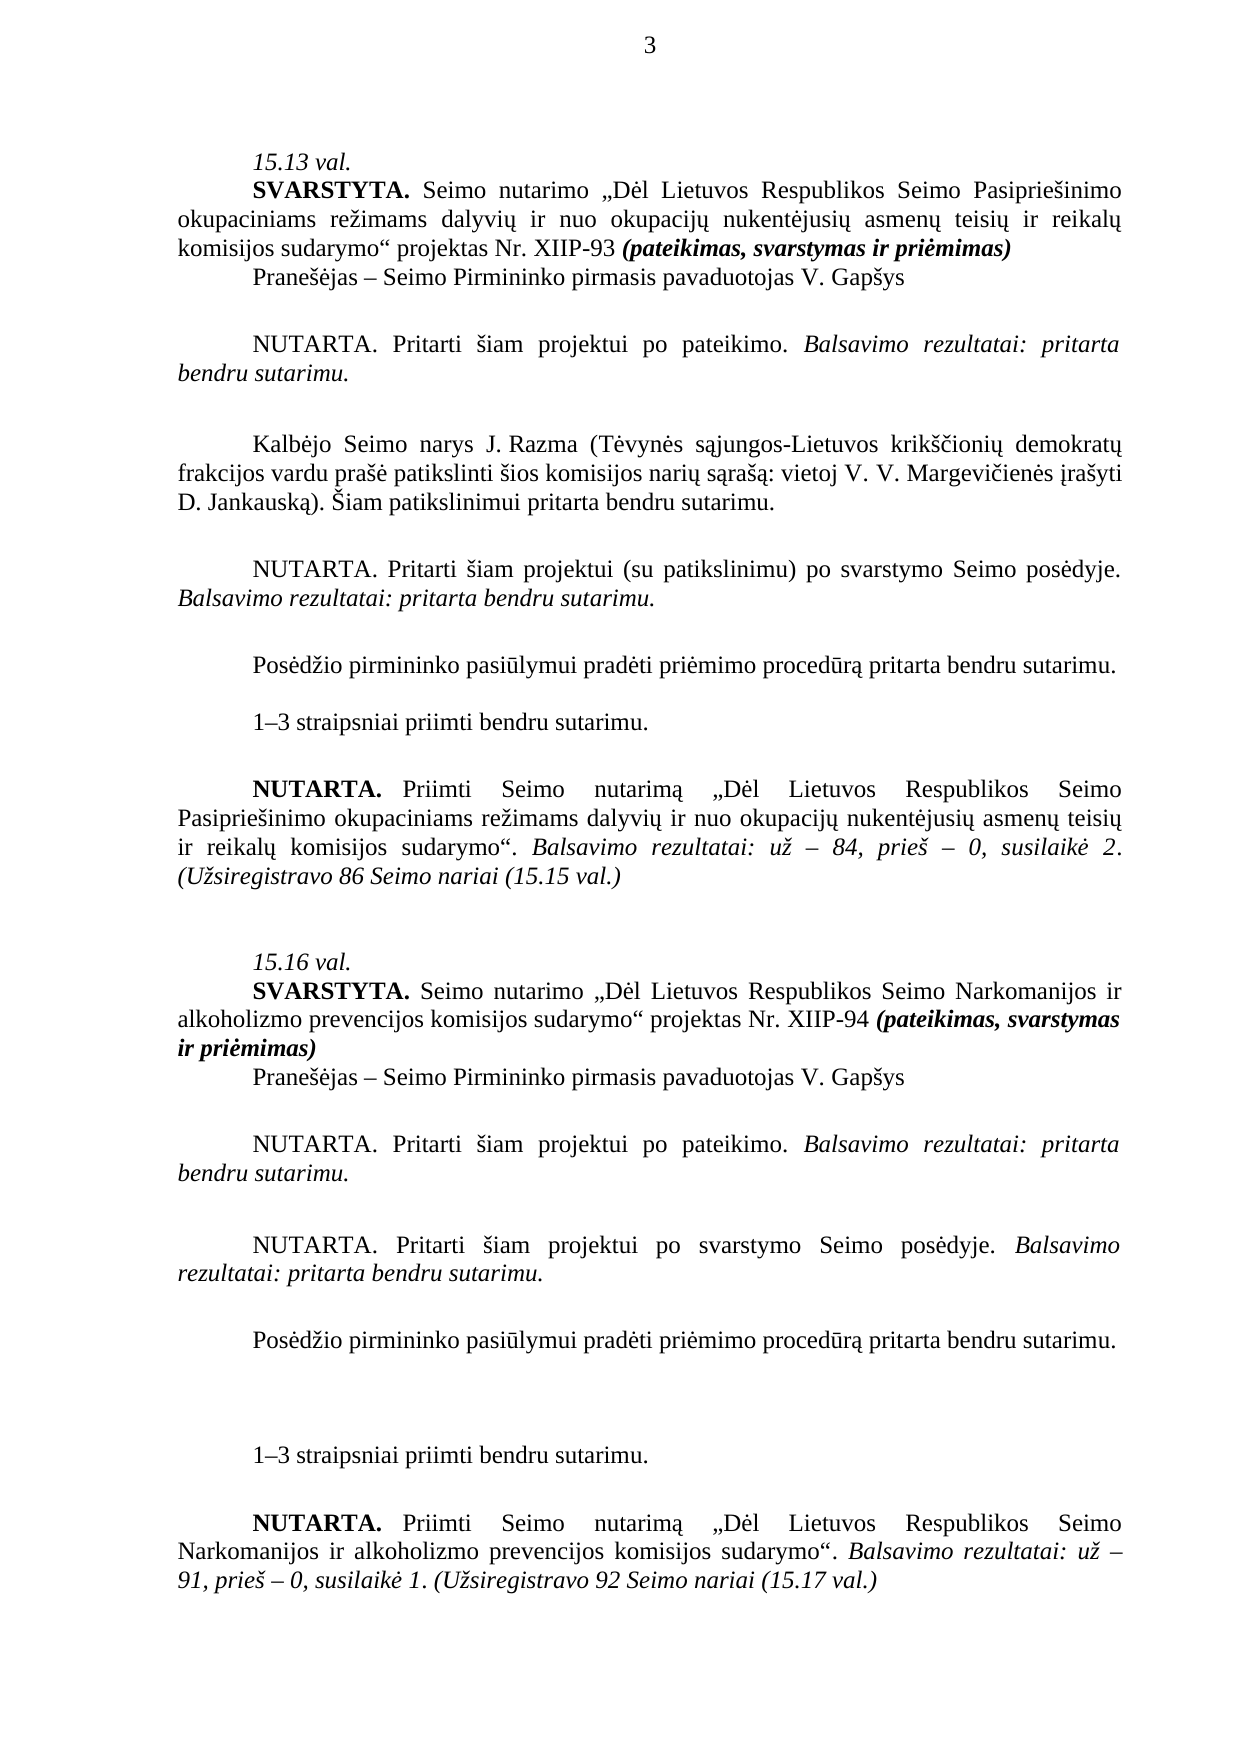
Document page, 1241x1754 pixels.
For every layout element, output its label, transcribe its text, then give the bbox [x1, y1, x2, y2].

text NUTARTA. Pritarti šiam projektui po pateikimo. Balsavimo rezultatai: pritarta bendru sutarimu. [177, 1129, 1122, 1187]
text 1–3 straipsniai priimti bendru sutarimu. [177, 1441, 1122, 1469]
text Pranešėjas – Seimo Pirmininko pirmasis pavaduotojas V. Gapšys [177, 262, 1122, 291]
text 15.16 val. [177, 947, 1122, 976]
text NUTARTA. Pritarti šiam projektui po pateikimo. Balsavimo rezultatai: pritarta bendru sutarimu. [177, 329, 1122, 386]
text NUTARTA. Priimti Seimo nutarimą „Dėl Lietuvos Respublikos Seimo Pasipriešinimo okupaciniams režimams dalyvių ir nuo okupacijų nukentėjusių asmenų teisių ir reikalų komisijos sudarymo“. Balsavimo rezultatai: už – 84, prieš – 0, susilaikė 2. (Užsiregistravo 86 Seimo nariai (15.15 val.) [177, 774, 1122, 889]
text NUTARTA. Pritarti šiam projektui (su patikslinimu) po svarstymo Seimo posėdyje. Balsavimo rezultatai: pritarta bendru sutarimu. [177, 554, 1122, 612]
text NUTARTA. Priimti Seimo nutarimą „Dėl Lietuvos Respublikos Seimo Narkomanijos ir alkoholizmo prevencijos komisijos sudarymo“. Balsavimo rezultatai: už – 91, prieš – 0, susilaikė 1. (Užsiregistravo 92 Seimo nariai (15.17 val.) [177, 1508, 1122, 1594]
text 1–3 straipsniai priimti bendru sutarimu. [177, 707, 1122, 736]
text Pranešėjas – Seimo Pirmininko pirmasis pavaduotojas V. Gapšys [177, 1062, 1122, 1091]
text 15.13 val. [177, 147, 1122, 176]
text Posėdžio pirmininko pasiūlymui pradėti priėmimo procedūrą pritarta bendru sutarimu. [177, 1326, 1122, 1354]
text Posėdžio pirmininko pasiūlymui pradėti priėmimo procedūrą pritarta bendru sutarimu. [177, 650, 1122, 679]
text SVARSTYTA. Seimo nutarimo „Dėl Lietuvos Respublikos Seimo Pasipriešinimo okupaciniams režimams dalyvių ir nuo okupacijų nukentėjusių asmenų teisių ir reikalų komisijos sudarymo“ projektas Nr. XIIP-93 (pateikimas, svarstymas ir priėmimas) [177, 176, 1122, 262]
text SVARSTYTA. Seimo nutarimo „Dėl Lietuvos Respublikos Seimo Narkomanijos ir alkoholizmo prevencijos komisijos sudarymo“ projektas Nr. XIIP-94 (pateikimas, svarstymas ir priėmimas) [177, 976, 1122, 1062]
text NUTARTA. Pritarti šiam projektui po svarstymo Seimo posėdyje. Balsavimo rezultatai: pritarta bendru sutarimu. [177, 1230, 1122, 1287]
text Kalbėjo Seimo narys J. Razma (Tėvynės sąjungos-Lietuvos krikščionių demokratų frakcijos vardu prašė patikslinti šios komisijos narių sąrašą: vietoj V. V. Margevičienės įrašyti D. Jankauską). Šiam patikslinimui pritarta bendru sutarimu. [177, 429, 1122, 516]
